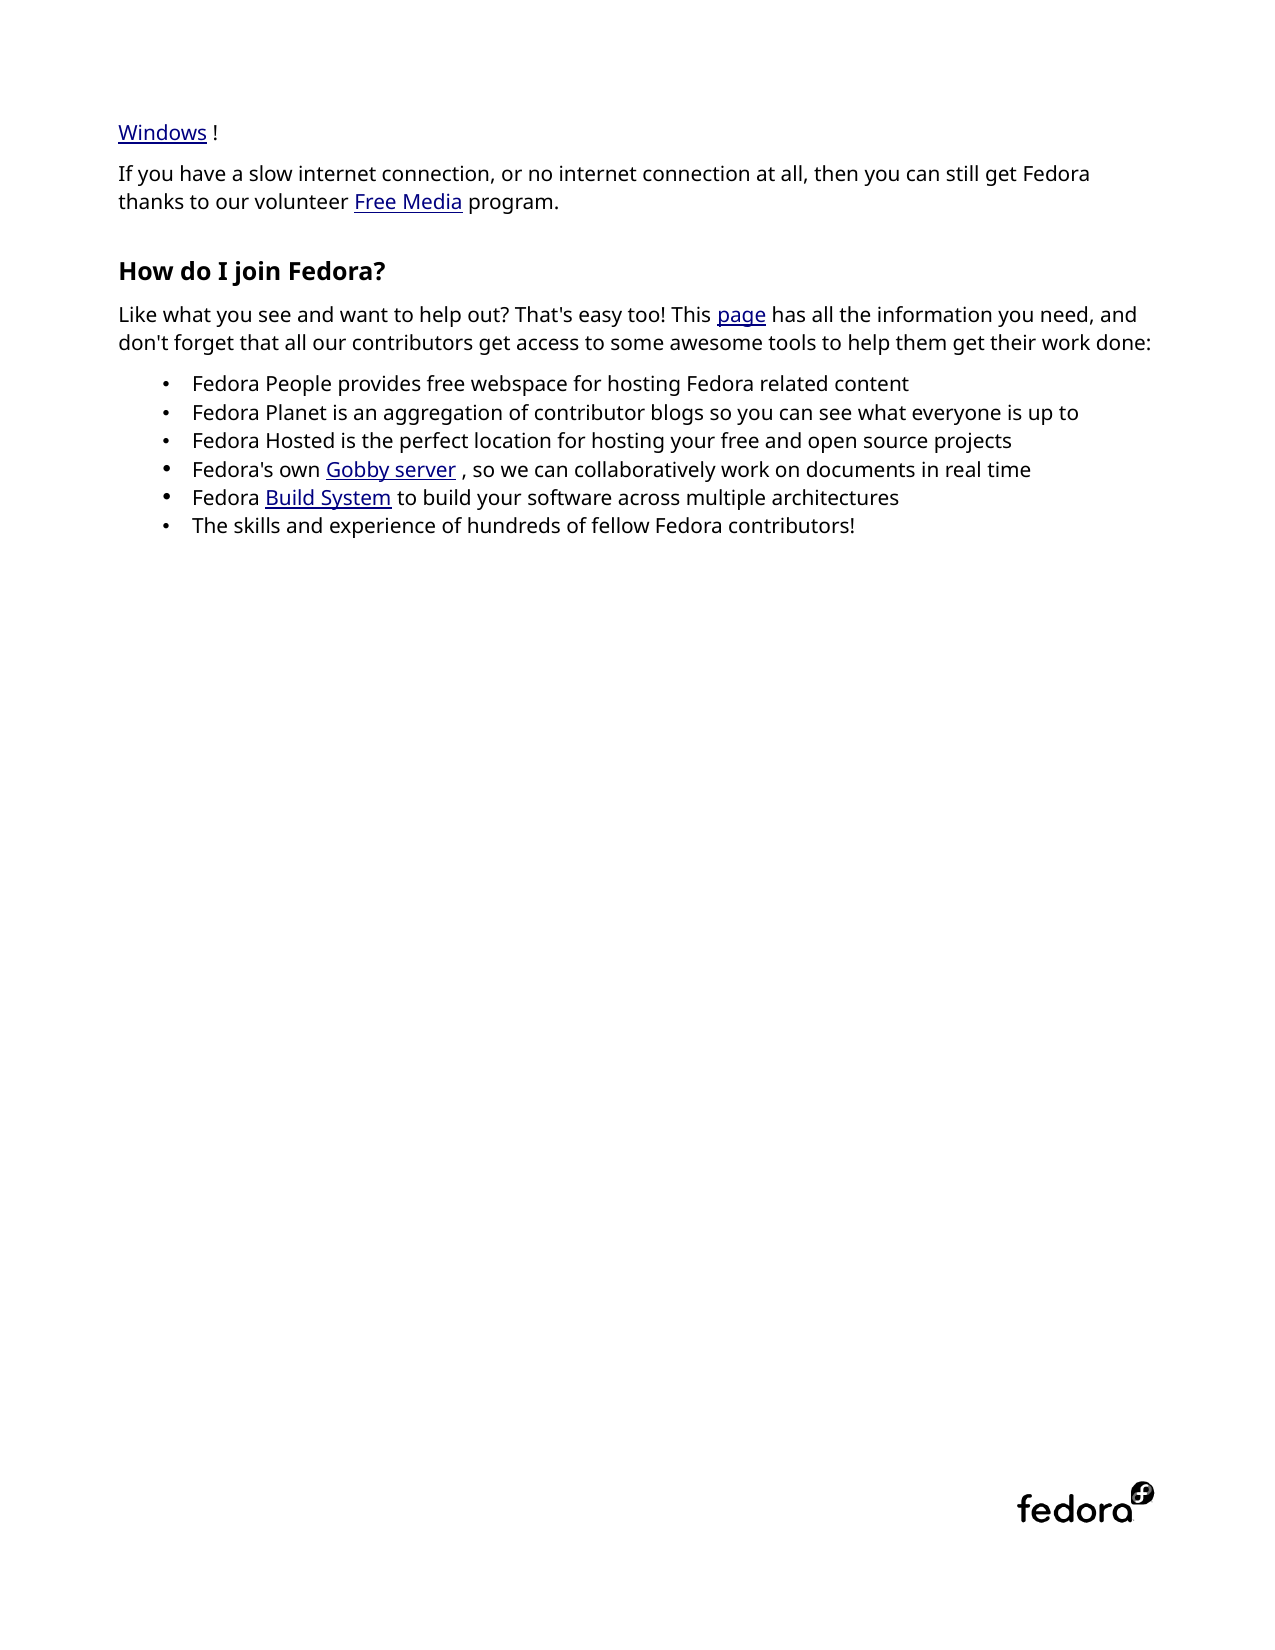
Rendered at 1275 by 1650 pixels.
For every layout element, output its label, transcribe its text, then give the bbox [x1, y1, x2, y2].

list The skills and experience of hundreds of fellow Fedora contributors! [162, 512, 1157, 540]
subtitle How do I join Fedora? [117, 253, 1157, 287]
list Fedora Build System to build your software across multiple architectures [162, 483, 1157, 512]
list Fedora Hosted is the perfect location for hosting your free and open source projects [162, 426, 1157, 455]
text If you have a slow internet connection, or no internet connection at all, then you can still get Fedora thanks to our volunteer Free Media program. [118, 159, 1157, 216]
text Windows ! [118, 118, 1157, 147]
picture [1007, 1474, 1163, 1532]
list Fedora People provides free webspace for hosting Fedora related content [162, 369, 1157, 398]
list Fedora Planet is an aggregation of contributor blogs so you can see what everyone is up to [162, 398, 1157, 426]
text Like what you see and want to help out? That's easy too! This page has all the information you need, and don't forget that all our contributors get access to some awesome tools to help them get their work done: [118, 300, 1157, 357]
list Fedora's own Gobby server , so we can collaboratively work on documents in real time [162, 455, 1157, 483]
